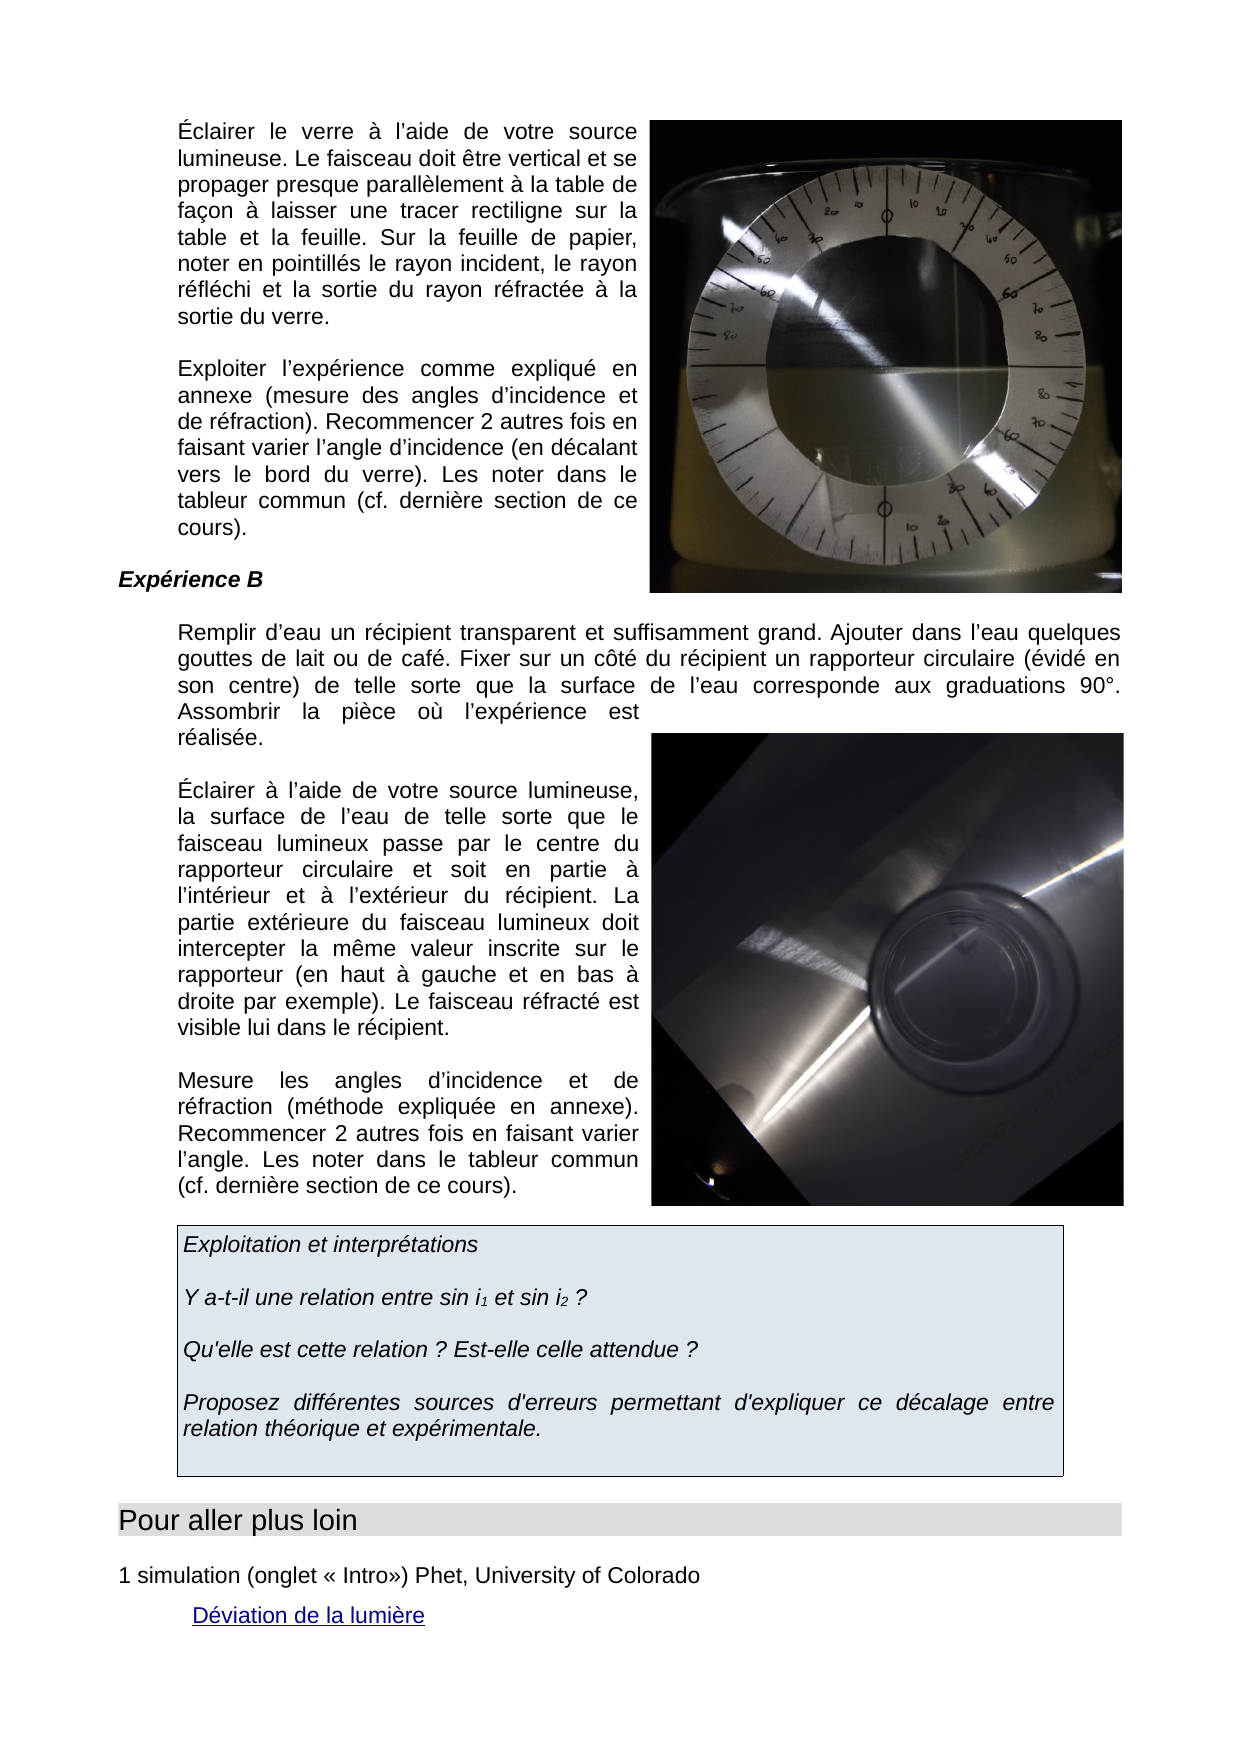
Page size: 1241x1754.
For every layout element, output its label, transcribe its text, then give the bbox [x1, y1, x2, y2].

text Exploiter l’expérience comme expliqué en annexe (mesure des angles d’incidence et de réfraction). Recommencer 2 autres fois en faisant varier l’angle d’incidence (en décalant vers le bord du verre). Les noter dans le tableur commun (cf. dernière section de ce cours). [177, 355, 649, 540]
picture [649, 120, 1122, 593]
text Pour aller plus loin [118, 1503, 1122, 1536]
text Expérience B [118, 566, 649, 592]
text Mesure les angles d’incidence et de réfraction (méthode expliquée en annexe). Recommencer 2 autres fois en faisant varier l’angle. Les noter dans le tableur commun (cf. dernière section de ce cours). [177, 1067, 651, 1199]
text 1 simulation (onglet « Intro») Phet, University of Colorado [118, 1562, 1122, 1589]
picture [651, 733, 1124, 1206]
text Déviation de la lumière [192, 1602, 1122, 1628]
table_header Exploitation et interprétations Y a-t-il une relation entre sin i1 et sin i2 ? Qu'elle est cette relation ? Est-elle celle attendue ? Proposez différentes sources d'erreurs permettant d'expliquer ce décalage entre relation théorique et expérimentale. [178, 1226, 1063, 1476]
text Remplir d’eau un récipient transparent et suffisamment grand. Ajouter dans l’eau quelques gouttes de lait ou de café. Fixer sur un côté du récipient un rapporteur circulaire (évidé en son centre) de telle sorte que la surface de l’eau corresponde aux graduations 90°. Assombrir la pièce où l’expérience est réalisée. [177, 619, 1122, 751]
text Éclairer à l’aide de votre source lumineuse, la surface de l’eau de telle sorte que le faisceau lumineux passe par le centre du rapporteur circulaire et soit en partie à l’intérieur et à l’extérieur du récipient. La partie extérieure du faisceau lumineux doit intercepter la même valeur inscrite sur le rapporteur (en haut à gauche et en bas à droite par exemple). Le faisceau réfracté est visible lui dans le récipient. [177, 777, 651, 1041]
text Éclairer le verre à l’aide de votre source lumineuse. Le faisceau doit être vertical et se propager presque parallèlement à la table de façon à laisser une tracer rectiligne sur la table et la feuille. Sur la feuille de papier, noter en pointillés le rayon incident, le rayon réfléchi et la sortie du rayon réfractée à la sortie du verre. [177, 118, 1122, 329]
